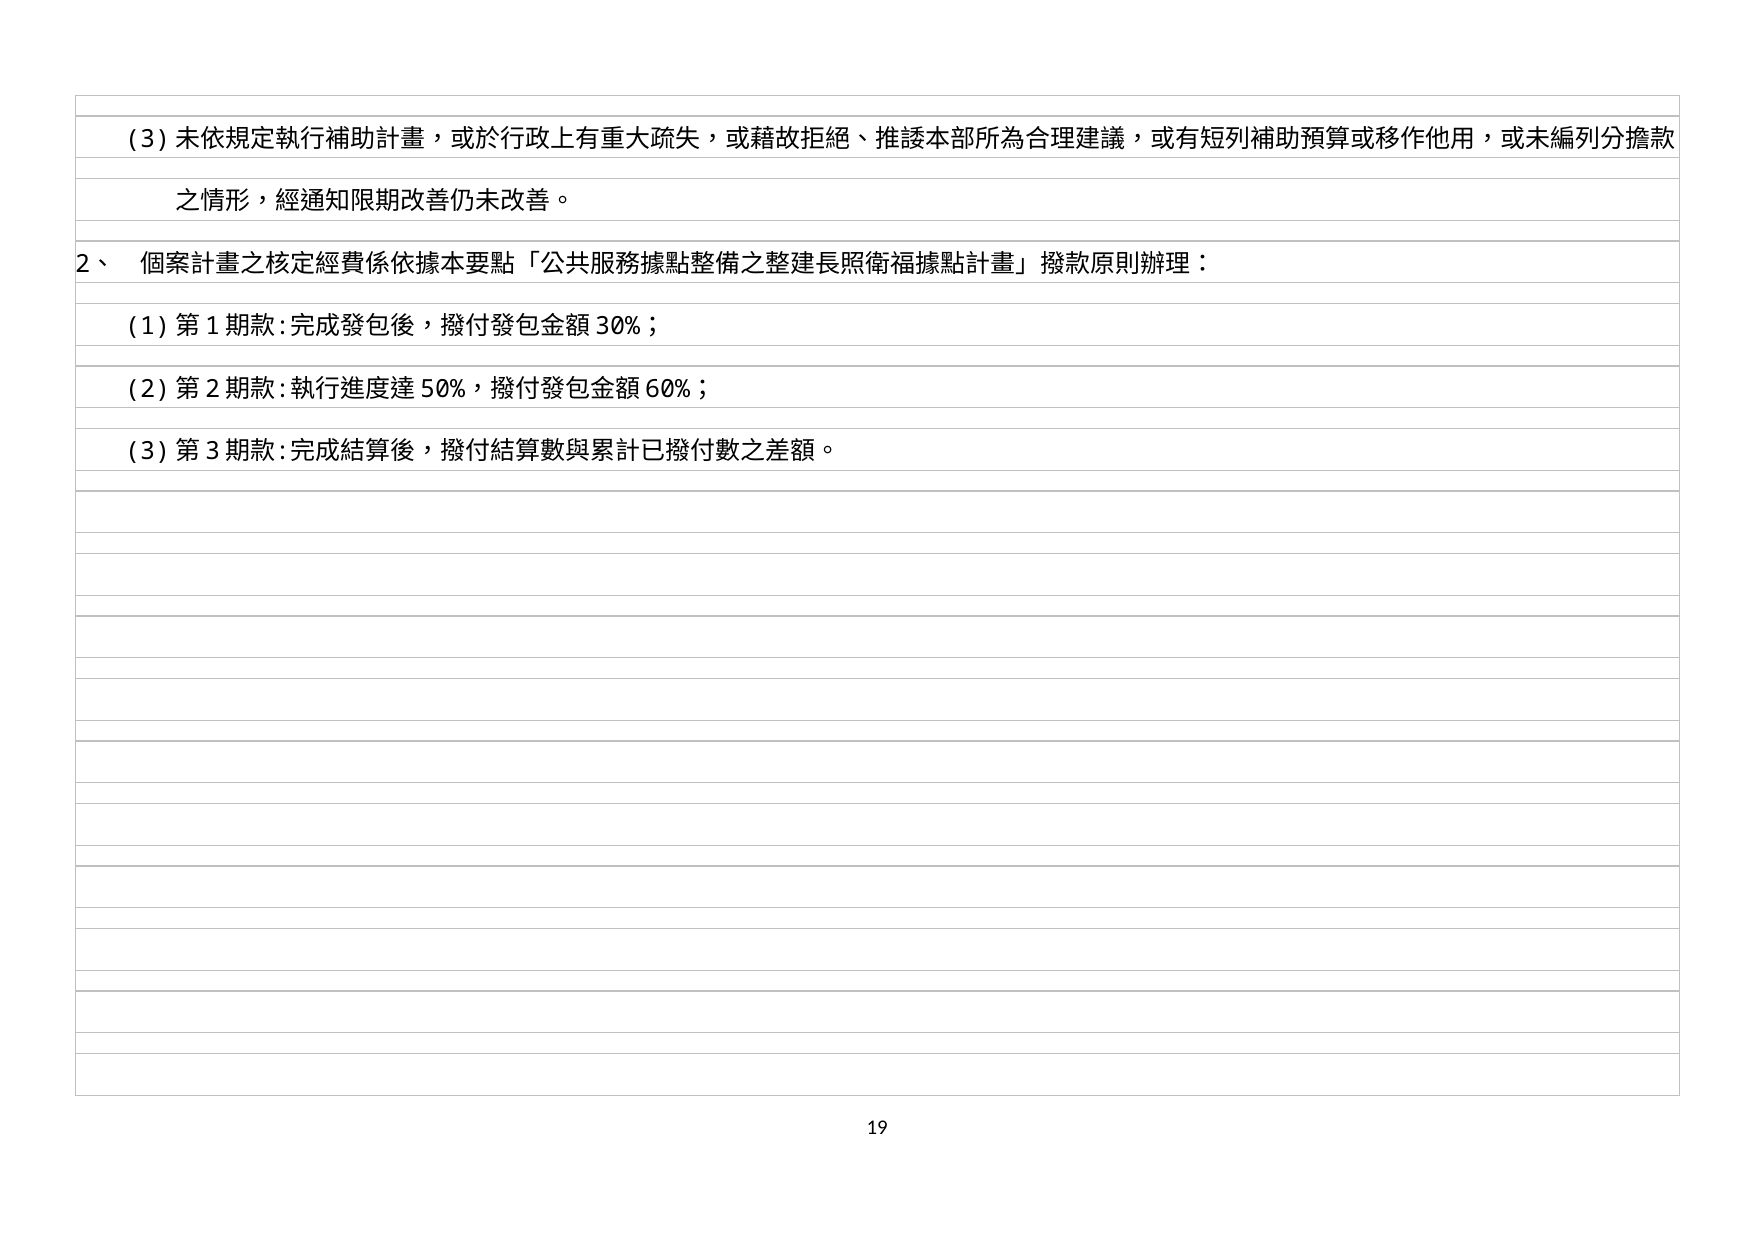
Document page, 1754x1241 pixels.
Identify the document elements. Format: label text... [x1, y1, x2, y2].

list 第1期款:完成發包後，撥付發包金額30%； [125, 304, 1679, 345]
list 第3期款:完成結算後，撥付結算數與累計已撥付數之差額。 [125, 429, 1679, 470]
list [125, 283, 1679, 303]
list [125, 408, 1679, 428]
list [125, 158, 1679, 178]
list [125, 96, 1679, 115]
list 未依規定執行補助計畫，或於行政上有重大疏失，或藉故拒絕、推諉本部所為合理建議，或有短列補助預算或移作他用，或未編列分擔款 [125, 117, 1679, 157]
list 2、 個案計畫之核定經費係依據本要點「公共服務據點整備之整建長照衛福據點計畫」撥款原則辦理： [76, 242, 1679, 282]
list 之情形，經通知限期改善仍未改善。 [125, 179, 1679, 220]
list [125, 346, 1679, 365]
list 第2期款:執行進度達50%，撥付發包金額60%； [125, 367, 1679, 407]
list [0, 220, 75, 282]
list [76, 221, 1679, 240]
